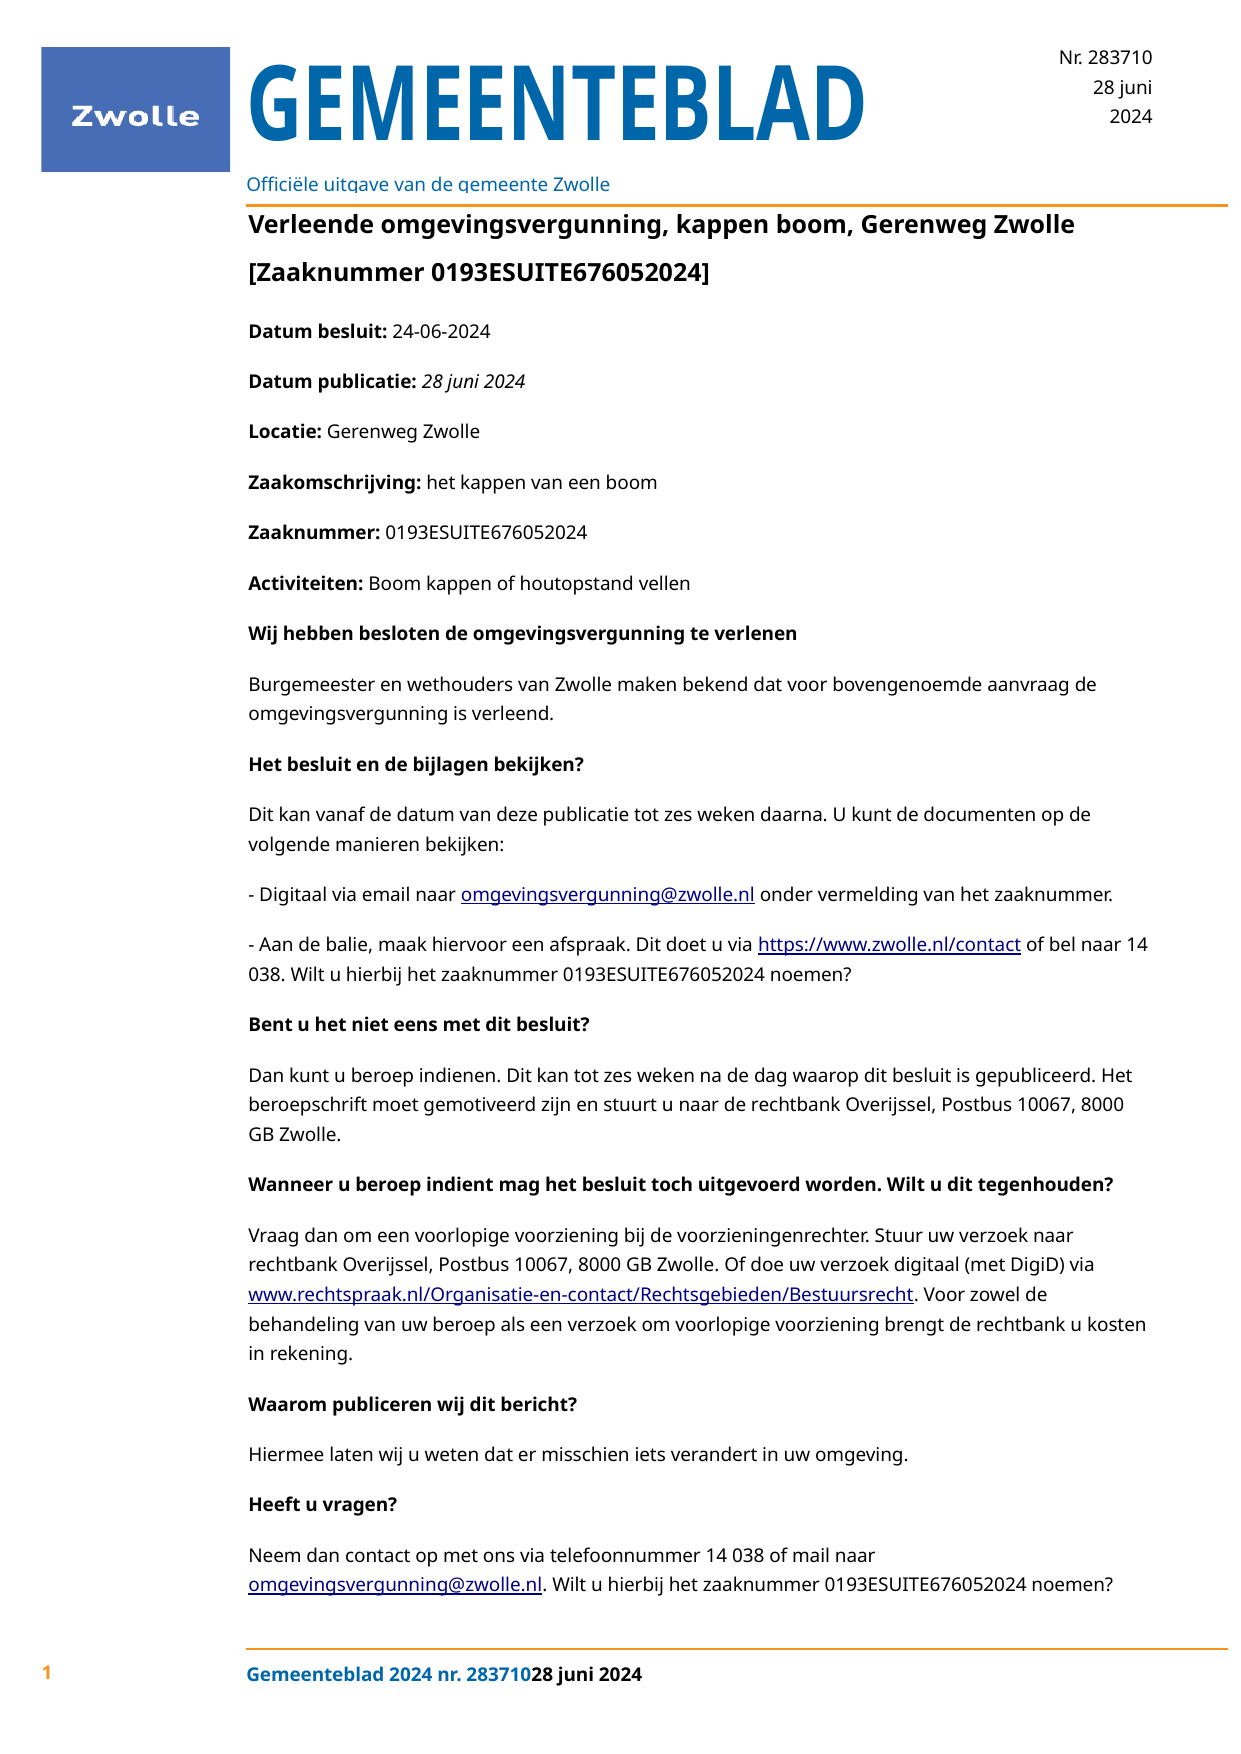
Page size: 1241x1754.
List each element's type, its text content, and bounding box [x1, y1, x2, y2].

text - Digitaal via email naar omgevingsvergunning@zwolle.nl onder vermelding van het zaaknummer. [248, 881, 1152, 907]
text Vraag dan om een voorlopige voorziening bij de voorzieningenrechter. Stuur uw verzoek naar rechtbank Overijssel, Postbus 10067, 8000 GB Zwolle. Of doe uw verzoek digitaal (met DigiD) via www.rechtspraak.nl/Organisatie-en-contact/Rechtsgebieden/Bestuursrecht. Voor zowel de behandeling van uw beroep als een verzoek om voorlopige voorziening brengt de rechtbank u kosten in rekening. [248, 1222, 1152, 1366]
text Zaaknummer: 0193ESUITE676052024 [248, 519, 1152, 545]
text Wanneer u beroep indient mag het besluit toch uitgevoerd worden. Wilt u dit tegenhouden? [248, 1172, 1152, 1197]
text Zaakomschrijving: het kappen van een boom [248, 469, 1152, 495]
picture [41, 47, 231, 172]
text Bent u het niet eens met dit besluit? [248, 1012, 1152, 1037]
text Heeft u vragen? [248, 1492, 1152, 1517]
text Waarom publiceren wij dit bericht? [248, 1391, 1152, 1417]
text Wij hebben besloten de omgevingsvergunning te verlenen [248, 620, 1152, 646]
text Verleende omgevingsvergunning, kappen boom, Gerenweg Zwolle [Zaaknummer 0193ESUITE676052024] [248, 207, 1152, 288]
text Burgemeester en wethouders van Zwolle maken bekend dat voor bovengenoemde aanvraag de omgevingsvergunning is verleend. [248, 671, 1152, 726]
text Datum besluit: 24-06-2024 [248, 318, 1152, 344]
text Datum publicatie: 28 juni 2024 [248, 368, 1152, 394]
text - Aan de balie, maak hiervoor een afspraak. Dit doet u via https://www.zwolle.nl/contact of bel naar 14 038. Wilt u hierbij het zaaknummer 0193ESUITE676052024 noemen? [248, 932, 1152, 987]
text Activiteiten: Boom kappen of houtopstand vellen [248, 570, 1152, 596]
text Locatie: Gerenweg Zwolle [248, 419, 1152, 444]
text Dan kunt u beroep indienen. Dit kan tot zes weken na de dag waarop dit besluit is gepubliceerd. Het beroepschrift moet gemotiveerd zijn en stuurt u naar de rechtbank Overijssel, Postbus 10067, 8000 GB Zwolle. [248, 1062, 1152, 1147]
text Hiermee laten wij u weten dat er misschien iets verandert in uw omgeving. [248, 1441, 1152, 1467]
text Dit kan vanaf de datum van deze publicatie tot zes weken daarna. U kunt de documenten op de volgende manieren bekijken: [248, 801, 1152, 857]
text Neem dan contact op met ons via telefoonnummer 14 038 of mail naar omgevingsvergunning@zwolle.nl. Wilt u hierbij het zaaknummer 0193ESUITE676052024 noemen? [248, 1542, 1152, 1597]
text Het besluit en de bijlagen bekijken? [248, 751, 1152, 777]
